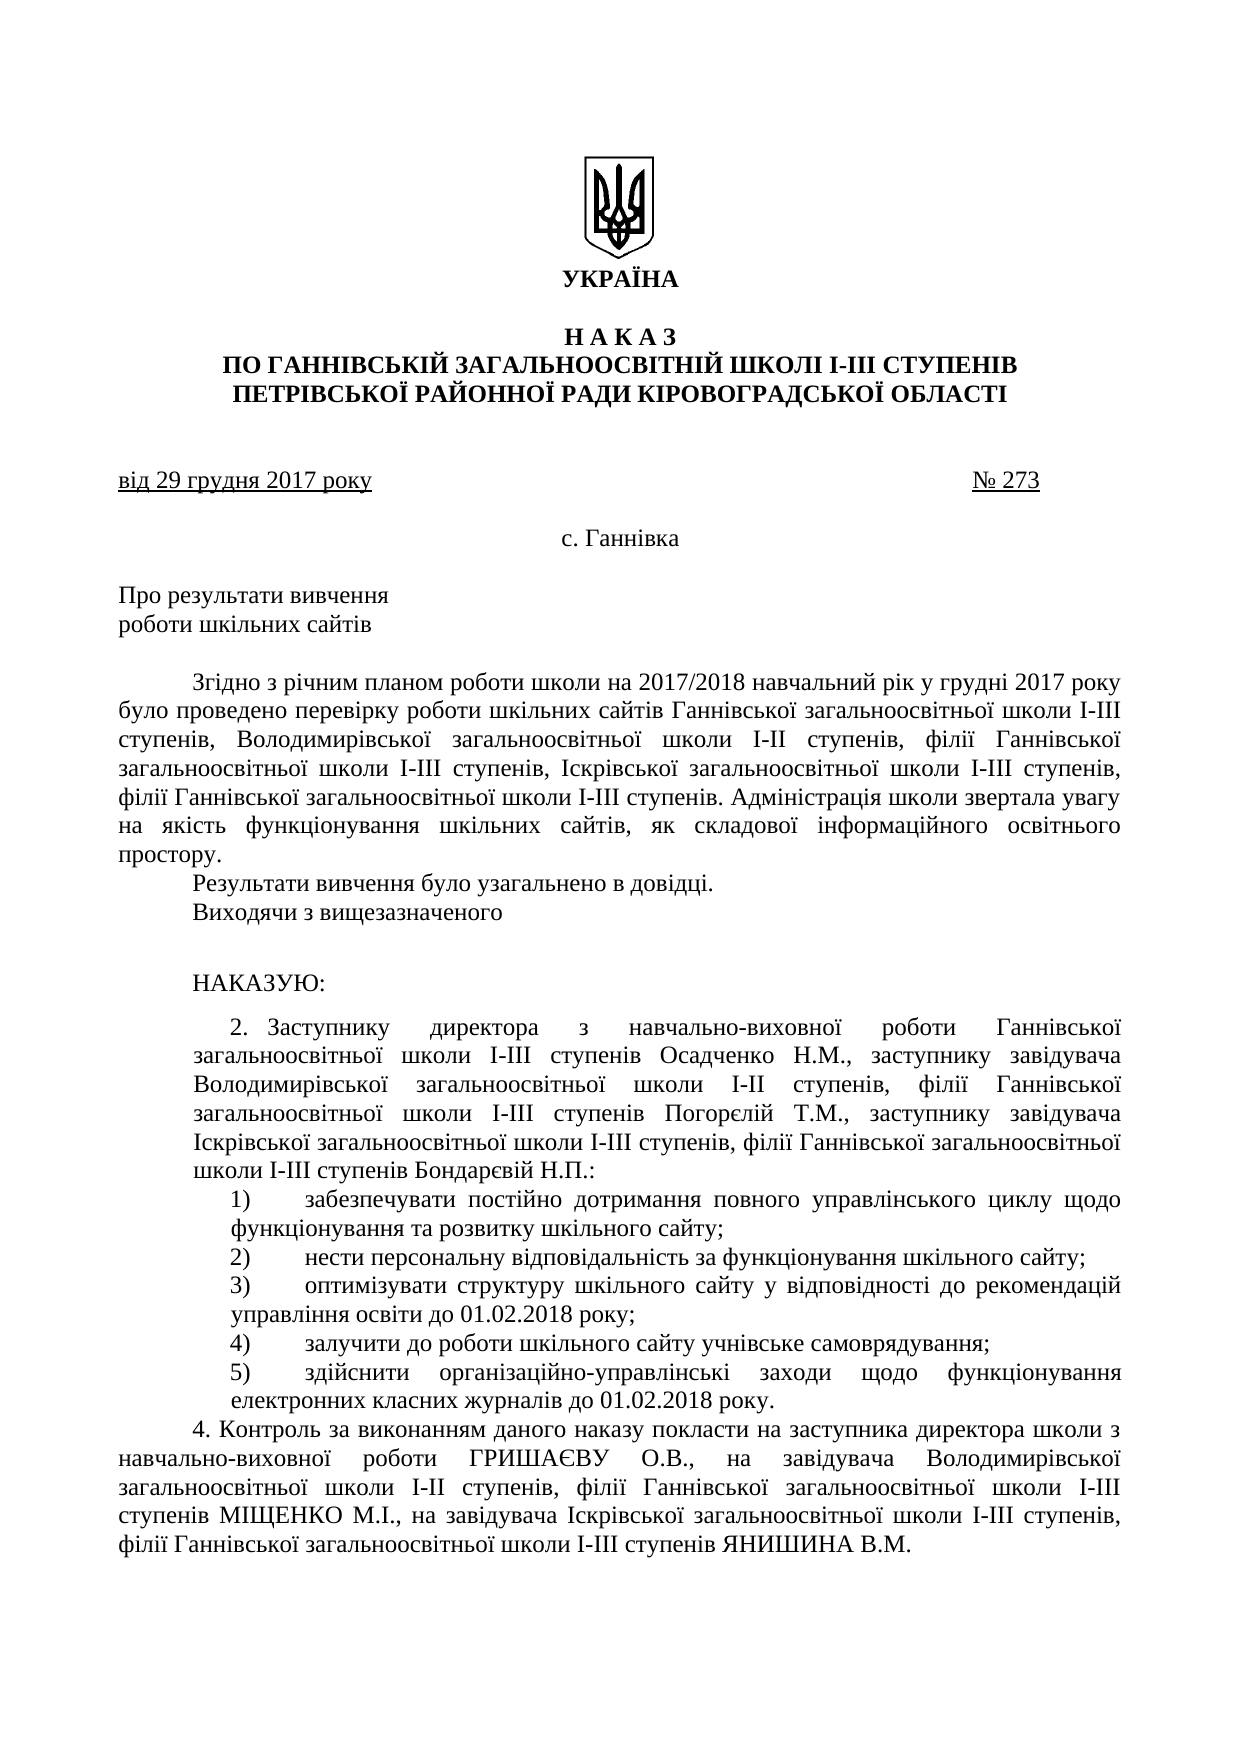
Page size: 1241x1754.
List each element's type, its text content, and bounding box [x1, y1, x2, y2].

list забезпечувати постійно дотримання повного управлінського циклу щодо функціонування та розвитку шкільного сайту; [156, 1184, 1122, 1242]
list залучити до роботи шкільного сайту учнівське самоврядування; [156, 1328, 1122, 1357]
list оптимізувати структуру шкільного сайту у відповідності до рекомендацій управління освіти до 01.02.2018 року; [156, 1270, 1122, 1328]
list здійснити організаційно-управлінські заходи щодо функціонування електронних класних журналів до 01.02.2018 року. [156, 1357, 1122, 1414]
text від 29 грудня 2017 року № 273 [118, 465, 1122, 494]
list Заступнику директора з навчально-виховної роботи Ганнівської загальноосвітньої школи І-ІІІ ступенів Осадченко Н.М., заступнику завідувача Володимирівської загальноосвітньої школи І-ІІ ступенів, філії Ганнівської загальноосвітньої школи І-ІІІ ступенів Погорєлій Т.М., заступнику завідувача Іскрівської загальноосвітньої школи І-ІІІ ступенів, філії Ганнівської загальноосвітньої школи І-ІІІ ступенів Бондарєвій Н.П.: [156, 1012, 1122, 1184]
text Результати вивчення було узагальнено в довідці. [118, 868, 1122, 897]
text Згідно з річним планом роботи школи на 2017/2018 навчальний рік у грудні 2017 року було проведено перевірку роботи шкільних сайтів Ганнівської загальноосвітньої школи І-ІІІ ступенів, Володимирівської загальноосвітньої школи І-ІІ ступенів, філії Ганнівської загальноосвітньої школи І-ІІІ ступенів, Іскрівської загальноосвітньої школи І-ІІІ ступенів, філії Ганнівської загальноосвітньої школи І-ІІІ ступенів. Адміністрація школи звертала увагу на якість функціонування шкільних сайтів, як складової інформаційного освітнього простору. [118, 667, 1122, 868]
text Про результати вивчення [118, 580, 1122, 609]
text УКРАЇНА [118, 264, 1122, 293]
text ПЕТРІВСЬКОЇ РАЙОННОЇ РАДИ КІРОВОГРАДСЬКОЇ ОБЛАСТІ [118, 379, 1122, 408]
text НАКАЗ [118, 322, 1122, 350]
text ПО ГАННІВСЬКІЙ ЗАГАЛЬНООСВІТНІЙ ШКОЛІ І-ІІІ СТУПЕНІВ [118, 350, 1122, 379]
text роботи шкільних сайтів [118, 609, 1122, 638]
text с. Ганнівка [118, 523, 1122, 552]
list нести персональну відповідальність за функціонування шкільного сайту; [156, 1242, 1122, 1270]
text Виходячи з вищезазначеного [118, 897, 1122, 925]
text НАКАЗУЮ: [118, 968, 1122, 997]
text 4. Контроль за виконанням даного наказу покласти на заступника директора школи з навчально-виховної роботи ГРИШАЄВУ О.В., на завідувача Володимирівської загальноосвітньої школи І-ІІ ступенів, філії Ганнівської загальноосвітньої школи І-ІІІ ступенів МІЩЕНКО М.І., на завідувача Іскрівської загальноосвітньої школи І-ІІІ ступенів, філії Ганнівської загальноосвітньої школи І-ІІІ ступенів ЯНИШИНА В.М. [118, 1414, 1122, 1558]
